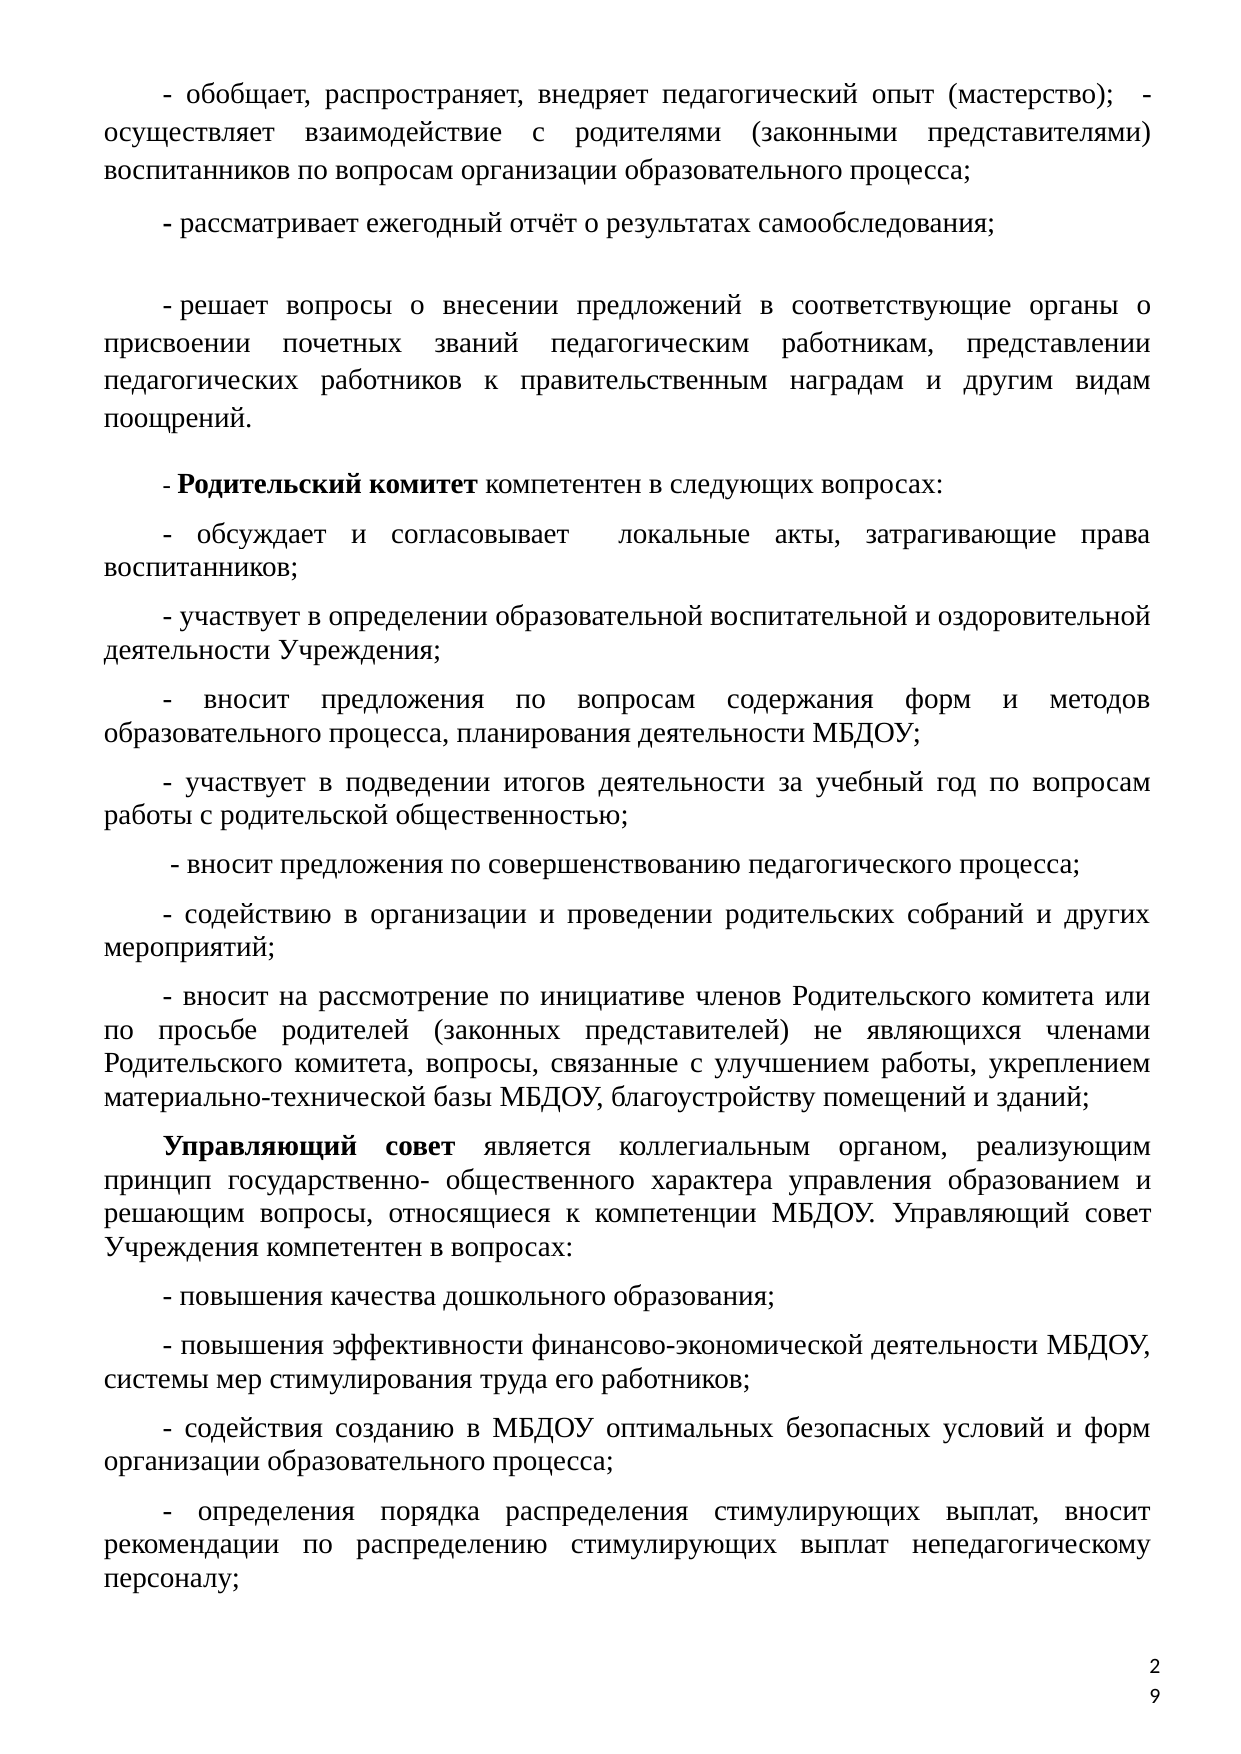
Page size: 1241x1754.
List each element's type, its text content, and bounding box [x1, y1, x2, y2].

text - рассматривает ежегодный отчёт о результатах самообследования; [103, 205, 1152, 239]
text - участвует в определении образовательной воспитательной и оздоровительной деятельности Учреждения; [103, 598, 1152, 666]
text - содействия созданию в МБДОУ оптимальных безопасных условий и форм организации образовательного процесса; [103, 1410, 1152, 1477]
text - Родительский комитет компетентен в следующих вопросах: [103, 467, 1152, 500]
text - участвует в подведении итогов деятельности за учебный год по вопросам работы с родительской общественностью; [103, 764, 1152, 831]
text - обсуждает и согласовывает локальные акты, затрагивающие права воспитанников; [103, 516, 1152, 583]
text - содействию в организации и проведении родительских собраний и других мероприятий; [103, 896, 1152, 963]
text - вносит на рассмотрение по инициативе членов Родительского комитета или по просьбе родителей (законных представителей) не являющихся членами Родительского комитета, вопросы, связанные с улучшением работы, укреплением материально-технической базы МБДОУ, благоустройству помещений и зданий; [103, 978, 1152, 1113]
text - повышения качества дошкольного образования; [103, 1278, 1152, 1312]
text - решает вопросы о внесении предложений в соответствующие органы о присвоении почетных званий педагогическим работникам, представлении педагогических работников к правительственным наградам и другим видам поощрений. [103, 287, 1152, 433]
text - повышения эффективности финансово-экономической деятельности МБДОУ, системы мер стимулирования труда его работников; [103, 1327, 1152, 1394]
text - вносит предложения по совершенствованию педагогического процесса; [103, 847, 1152, 880]
text - обобщает, распространяет, внедряет педагогический опыт (мастерство); -осуществляет взаимодействие с родителями (законными представителями) воспитанников по вопросам организации образовательного процесса; [103, 75, 1152, 186]
text - вносит предложения по вопросам содержания форм и методов образовательного процесса, планирования деятельности МБДОУ; [103, 681, 1152, 748]
text Управляющий совет является коллегиальным органом, реализующим принцип государственно- общественного характера управления образованием и решающим вопросы, относящиеся к компетенции МБДОУ. Управляющий совет Учреждения компетентен в вопросах: [103, 1128, 1152, 1262]
text - определения порядка распределения стимулирующих выплат, вносит рекомендации по распределению стимулирующих выплат непедагогическому персоналу; [103, 1493, 1152, 1593]
